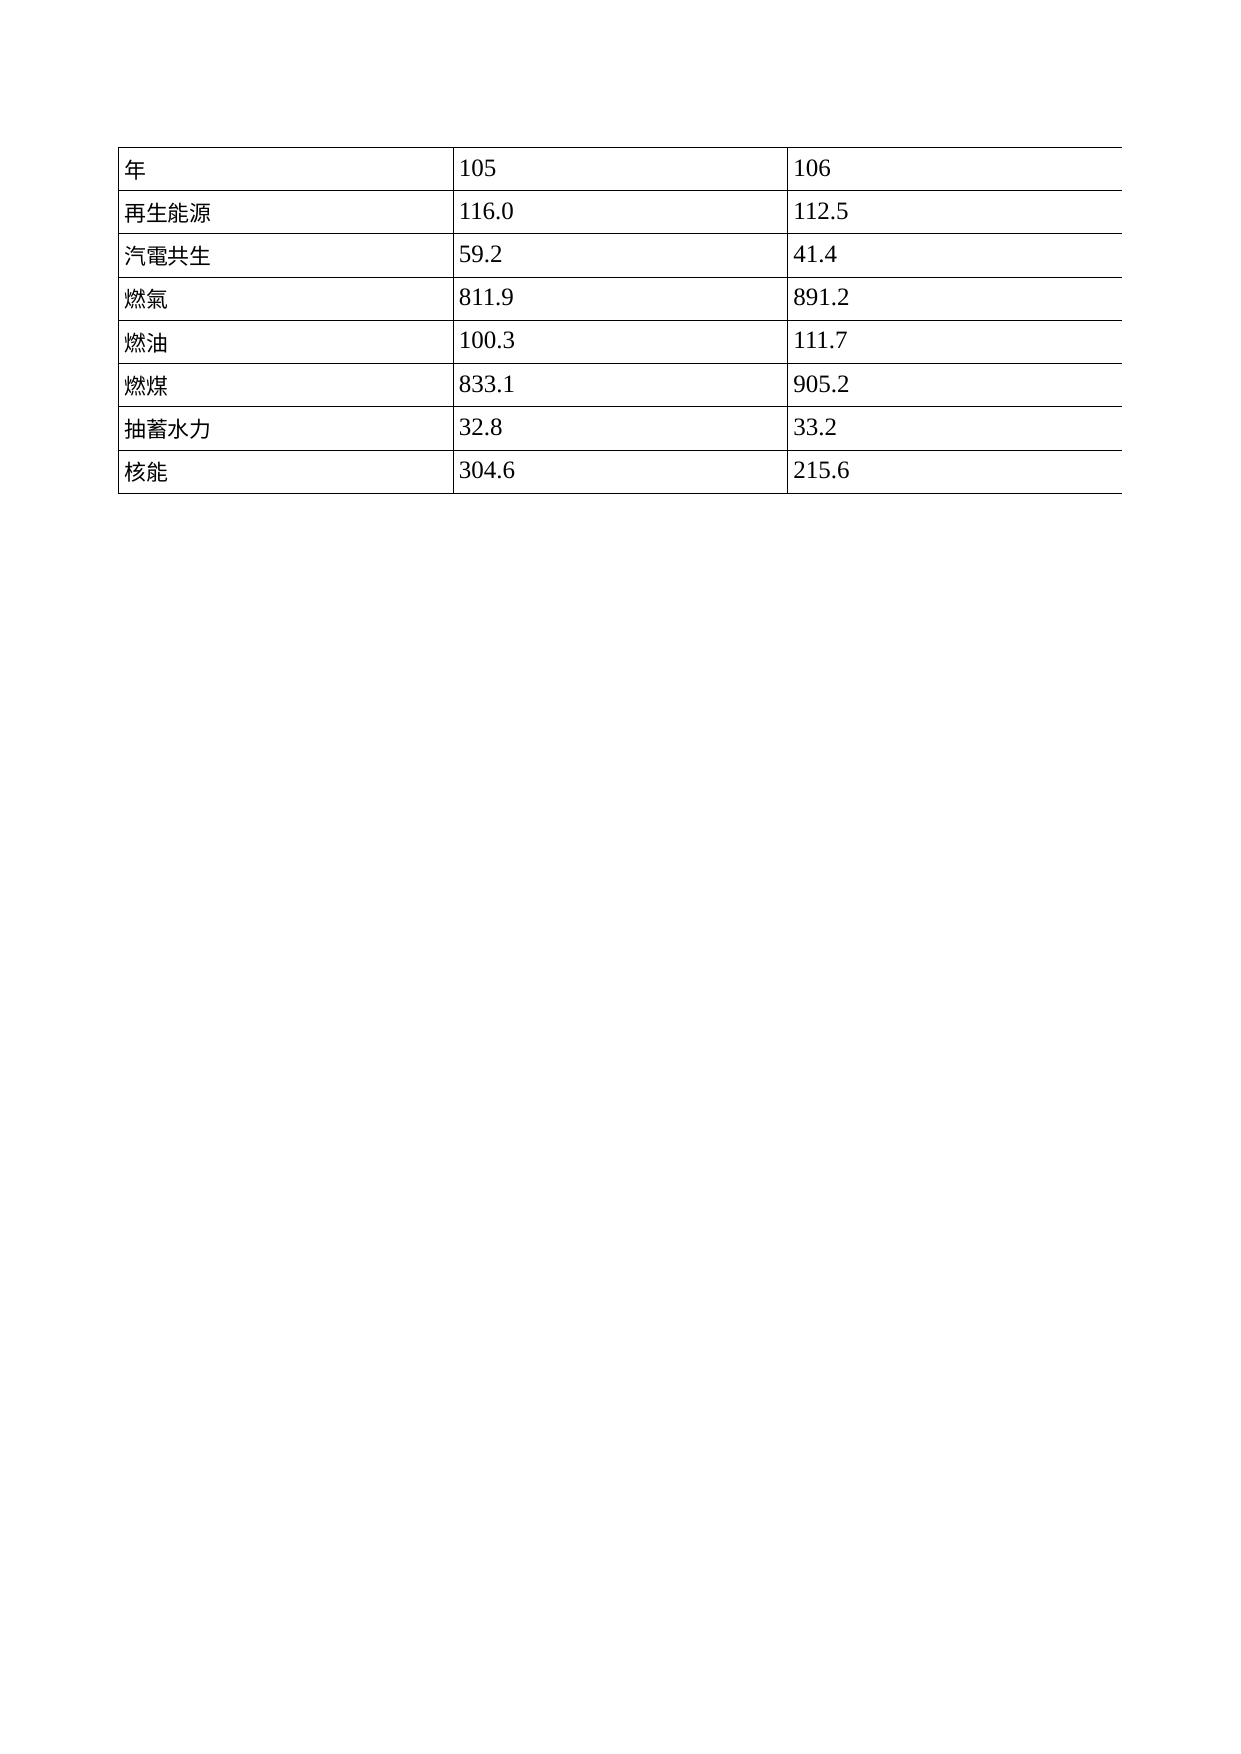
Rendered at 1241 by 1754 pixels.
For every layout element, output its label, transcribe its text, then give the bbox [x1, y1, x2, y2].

table_cell 112.5 [788, 191, 1122, 233]
table_cell 833.1 [454, 364, 787, 406]
table_cell 41.4 [788, 234, 1122, 277]
table_header 106 [788, 148, 1122, 190]
table_header 105 [454, 148, 787, 190]
table_cell 汽電共生 [119, 234, 453, 277]
table_cell 再生能源 [119, 191, 453, 233]
table_cell 59.2 [454, 234, 787, 277]
table_cell 33.2 [788, 407, 1122, 449]
table_cell 燃油 [119, 321, 453, 363]
table_cell 100.3 [454, 321, 787, 363]
table_cell 891.2 [788, 278, 1122, 320]
table_cell 32.8 [454, 407, 787, 449]
table_cell 811.9 [454, 278, 787, 320]
table_cell 116.0 [454, 191, 787, 233]
table_cell 905.2 [788, 364, 1122, 406]
table_cell 燃氣 [119, 278, 453, 320]
table_cell 燃煤 [119, 364, 453, 406]
table_cell 抽蓄水力 [119, 407, 453, 449]
table_header 年 [119, 148, 453, 190]
table_cell 304.6 [454, 451, 787, 493]
table_cell 215.6 [788, 451, 1122, 493]
table_cell 111.7 [788, 321, 1122, 363]
table_cell 核能 [119, 451, 453, 493]
